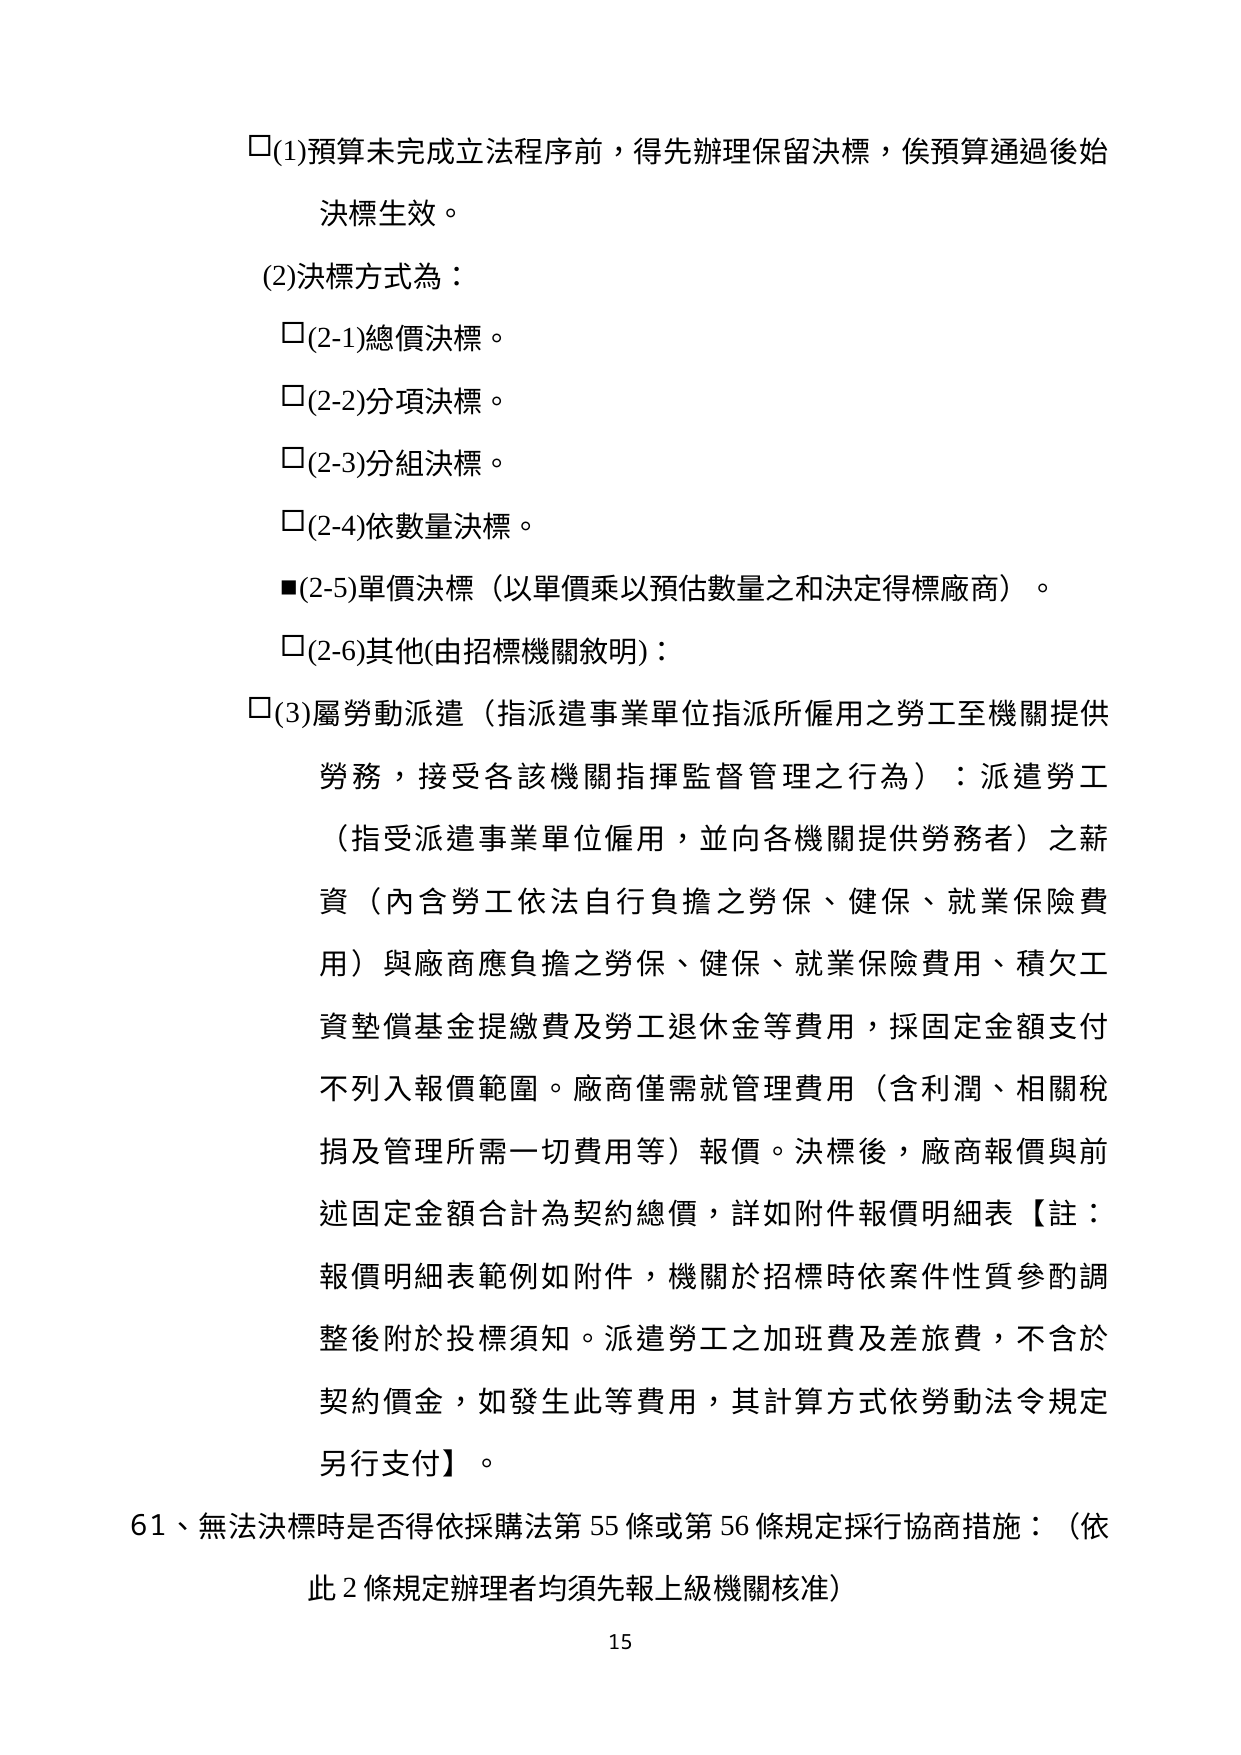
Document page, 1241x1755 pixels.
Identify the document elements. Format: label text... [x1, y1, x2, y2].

text (2-4)依數量決標。 [280, 483, 1110, 545]
text (2)決標方式為： [197, 233, 1110, 295]
text (2-3)分組決標。 [280, 420, 1110, 483]
text (2-6)其他(由招標機關敘明)： [280, 608, 1110, 670]
text (2-1)總價決標。 [280, 295, 1110, 358]
text (3)屬勞動派遣（指派遣事業單位指派所僱用之勞工至機關提供勞務，接受各該機關指揮監督管理之行為）：派遣勞工（指受派遣事業單位僱用，並向各機關提供勞務者）之薪資（內含勞工依法自行負擔之勞保、健保、就業保險費用）與廠商應負擔之勞保、健保、就業保險費用、積欠工資墊償基金提繳費及勞工退休金等費用，採固定金額支付，不列入報價範圍。廠商僅需就管理費用（含利潤、相關稅捐及管理所需一切費用等）報價。決標後，廠商報價與前述固定金額合計為契約總價，詳如附件報價明細表【註：報價明細表範例如附件，機關於招標時依案件性質參酌調整後附於投標須知。派遣勞工之加班費及差旅費，不含於契約價金，如發生此等費用，其計算方式依勞動法令規定另行支付】。 [247, 670, 1110, 1483]
text (1)預算未完成立法程序前，得先辦理保留決標，俟預算通過後始決標生效。 [247, 108, 1110, 233]
text ■(2-5)單價決標（以單價乘以預估數量之和決定得標廠商）。 [280, 545, 1110, 608]
text (2-2)分項決標。 [280, 358, 1110, 420]
list 無法決標時是否得依採購法第55條或第56條規定採行協商措施：（依此2條規定辦理者均須先報上級機關核准） [130, 1483, 1110, 1608]
